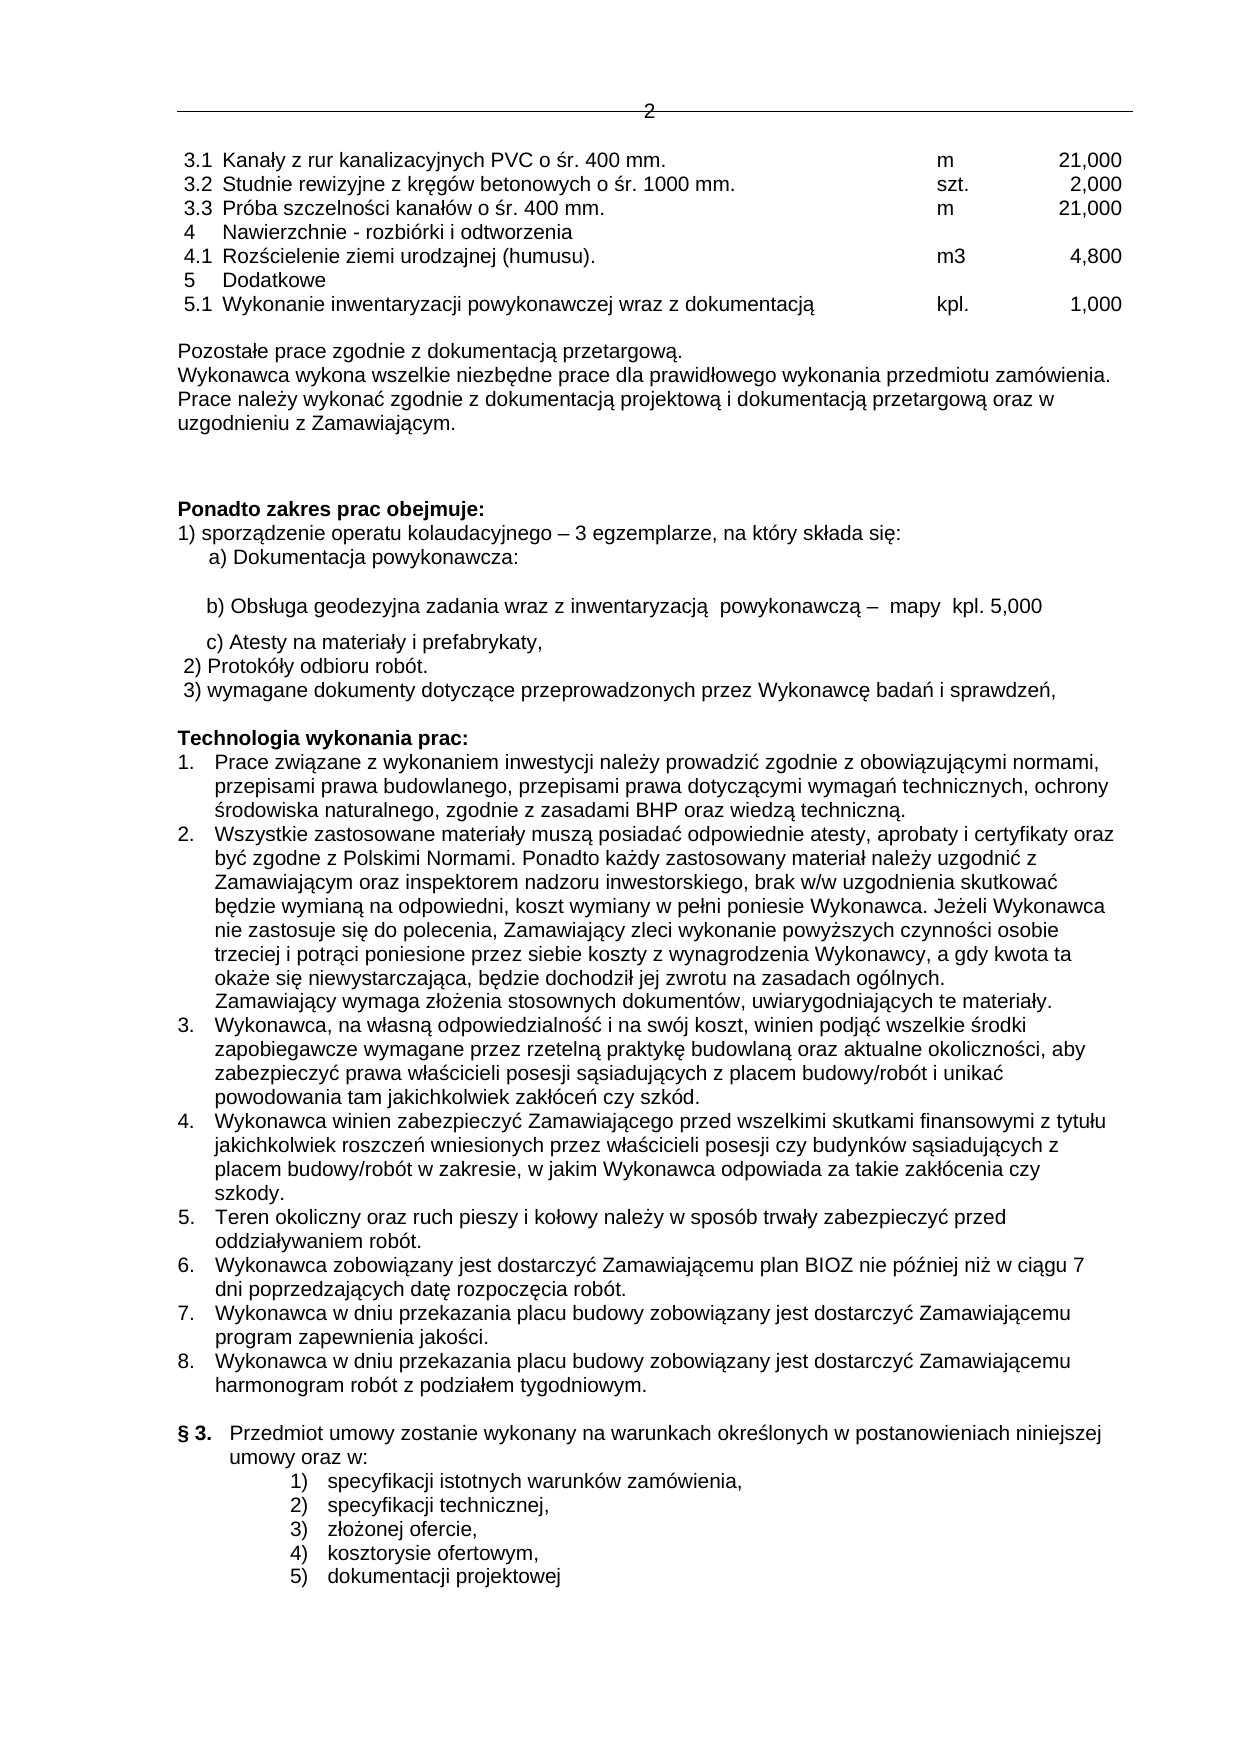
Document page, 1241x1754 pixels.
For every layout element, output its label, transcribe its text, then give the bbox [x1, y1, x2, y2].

text 3.1 Kanały z rur kanalizacyjnych PVC o śr. 400 mm. m 21,000 [183, 148, 1122, 172]
list Wykonawca w dniu przekazania placu budowy zobowiązany jest dostarczyć Zamawiającemu harmonogram robót z podziałem tygodniowym. [177, 1349, 1112, 1397]
text Wykonawca wykona wszelkie niezbędne prace dla prawidłowego wykonania przedmiotu zamówienia. [177, 363, 1122, 387]
text Zamawiający wymaga złożenia stosownych dokumentów, uwiarygodniających te materiały. [177, 989, 1122, 1013]
list Wykonawca winien zabezpieczyć Zamawiającego przed wszelkimi skutkami finansowymi z tytułu jakichkolwiek roszczeń wniesionych przez właścicieli posesji czy budynków sąsiadujących z placem budowy/robót w zakresie, w jakim Wykonawca odpowiada za takie zakłócenia czy szkody. [177, 1109, 1112, 1205]
text 4.1 Rozścielenie ziemi urodzajnej (humusu). m3 4,800 [183, 243, 1122, 267]
text umowy oraz w: [177, 1444, 1122, 1468]
text c) Atesty na materiały i prefabrykaty, [177, 630, 1122, 654]
text b) Obsługa geodezyjna zadania wraz z inwentaryzacją powykonawczą – mapy kpl. 5,000 [177, 593, 1122, 617]
text 3.3 Próba szczelności kanałów o śr. 400 mm. m 21,000 [183, 196, 1122, 219]
text 3.2 Studnie rewizyjne z kręgów betonowych o śr. 1000 mm. szt. 2,000 [183, 172, 1122, 196]
text 1) sporządzenie operatu kolaudacyjnego – 3 egzemplarze, na który składa się: [177, 521, 1122, 544]
list specyfikacji istotnych warunków zamówienia, [290, 1468, 1122, 1492]
list specyfikacji technicznej, [290, 1492, 1122, 1516]
list Wszystkie zastosowane materiały muszą posiadać odpowiednie atesty, aprobaty i certyfikaty oraz być zgodne z Polskimi Normami. Ponadto każdy zastosowany materiał należy uzgodnić z Zamawiającym oraz inspektorem nadzoru inwestorskiego, brak w/w uzgodnienia skutkować będzie wymianą na odpowiedni, koszt wymiany w pełni poniesie Wykonawca. Jeżeli Wykonawca nie zastosuje się do polecenia, Zamawiający zleci wykonanie powyższych czynności osobie trzeciej i potrąci poniesione przez siebie koszty z wynagrodzenia Wykonawcy, a gdy kwota ta okaże się niewystarczająca, będzie dochodził jej zwrotu na zasadach ogólnych. [177, 822, 1122, 989]
text Ponadto zakres prac obejmuje: [177, 497, 1122, 521]
text Prace należy wykonać zgodnie z dokumentacją projektową i dokumentacją przetargową oraz w uzgodnieniu z Zamawiającym. [177, 387, 1122, 435]
list dokumentacji projektowej [290, 1564, 1122, 1588]
list Prace związane z wykonaniem inwestycji należy prowadzić zgodnie z obowiązującymi normami, przepisami prawa budowlanego, przepisami prawa dotyczącymi wymagań technicznych, ochrony środowiska naturalnego, zgodnie z zasadami BHP oraz wiedzą techniczną. [177, 750, 1122, 822]
text 5 Dodatkowe [183, 267, 1122, 291]
list Wykonawca, na własną odpowiedzialność i na swój koszt, winien podjąć wszelkie środki zapobiegawcze wymagane przez rzetelną praktykę budowlaną oraz aktualne okoliczności, aby zabezpieczyć prawa właścicieli posesji sąsiadujących z placem budowy/robót i unikać powodowania tam jakichkolwiek zakłóceń czy szkód. [177, 1013, 1112, 1109]
text § 3. Przedmiot umowy zostanie wykonany na warunkach określonych w postanowieniach niniejszej [177, 1421, 1122, 1444]
list złożonej ofercie, [290, 1516, 1122, 1540]
text a) Dokumentacja powykonawcza: [191, 544, 1122, 568]
list Teren okoliczny oraz ruch pieszy i kołowy należy w sposób trwały zabezpieczyć przed oddziaływaniem robót. [178, 1205, 1112, 1253]
text Pozostałe prace zgodnie z dokumentacją przetargową. [177, 339, 1122, 363]
text Technologia wykonania prac: [177, 726, 1122, 750]
list Wykonawca w dniu przekazania placu budowy zobowiązany jest dostarczyć Zamawiającemu program zapewnienia jakości. [177, 1301, 1112, 1349]
list kosztorysie ofertowym, [290, 1540, 1122, 1564]
text 3) wymagane dokumenty dotyczące przeprowadzonych przez Wykonawcę badań i sprawdzeń, [177, 678, 1122, 702]
text 2) Protokóły odbioru robót. [177, 654, 1122, 678]
text 5.1 Wykonanie inwentaryzacji powykonawczej wraz z dokumentacją kpl. 1,000 [183, 291, 1122, 315]
text 4 Nawierzchnie - rozbiórki i odtworzenia [183, 219, 1122, 243]
list Wykonawca zobowiązany jest dostarczyć Zamawiającemu plan BIOZ nie później niż w ciągu 7 dni poprzedzających datę rozpoczęcia robót. [177, 1253, 1112, 1301]
